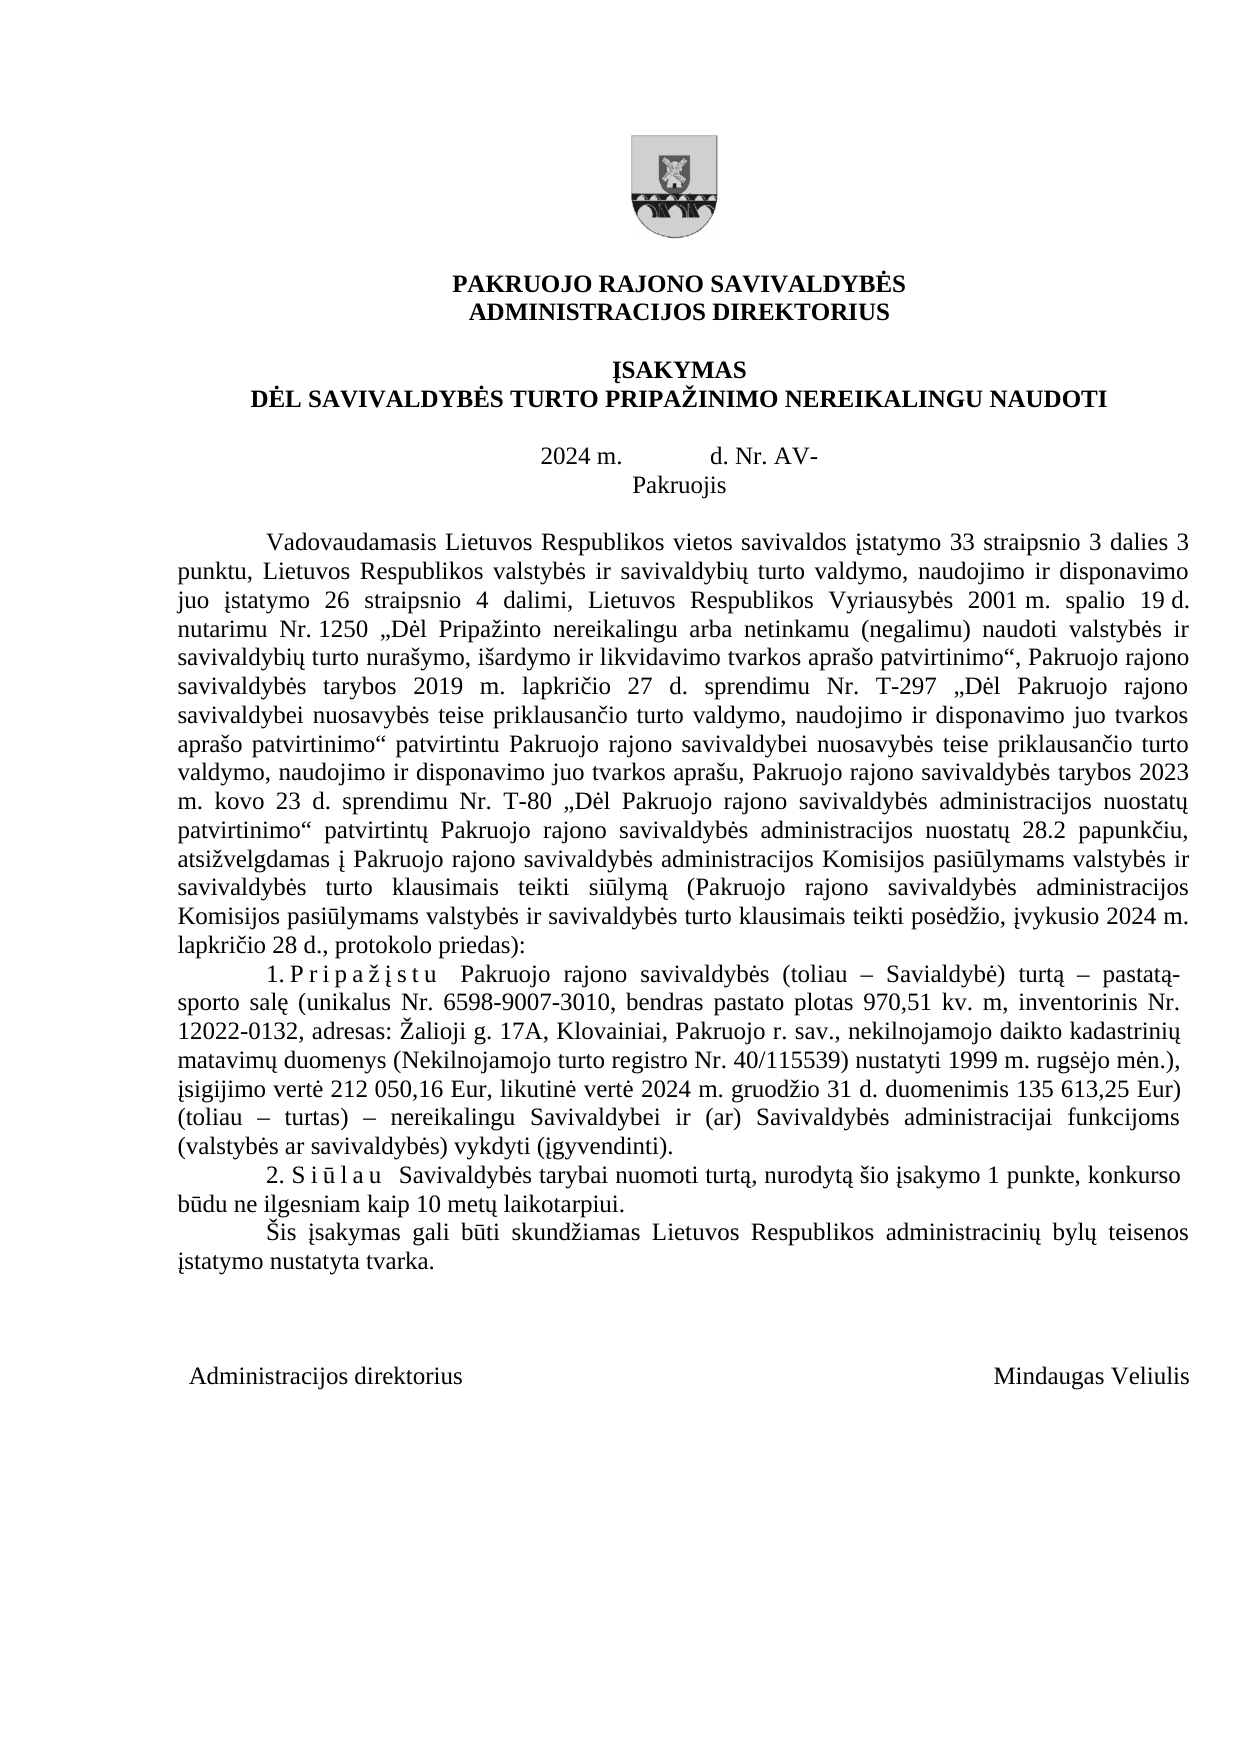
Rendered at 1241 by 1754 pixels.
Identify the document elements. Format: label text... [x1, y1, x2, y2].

text ĮSAKYMAS [177, 355, 1181, 384]
table_header Administracijos direktorius [177, 1361, 667, 1390]
text 2024 m. d. Nr. AV- [177, 441, 1181, 470]
table_header Mindaugas Veliulis [667, 1361, 1201, 1390]
text 1.Pripažįstu Pakruojo rajono savivaldybės (toliau – Savialdybė) turtą – pastatą-sporto salę (unikalus Nr. 6598-9007-3010, bendras pastato plotas 970,51 kv. m, inventorinis Nr. 12022-0132, adresas: Žalioji g. 17A, Klovainiai, Pakruojo r. sav., nekilnojamojo daikto kadastrinių matavimų duomenys (Nekilnojamojo turto registro Nr. 40/115539) nustatyti 1999 m. rugsėjo mėn.), įsigijimo vertė 212 050,16 Eur, likutinė vertė 2024 m. gruodžio 31 d. duomenimis 135 613,25 Eur) (toliau – turtas) – nereikalingu Savivaldybei ir (ar) Savivaldybės administracijai funkcijoms (valstybės ar savivaldybės) vykdyti (įgyvendinti). [177, 959, 1181, 1160]
text ADMINISTRACIJOS DIREKTORIUS [177, 297, 1181, 326]
text Pakruojis [177, 470, 1181, 499]
text PAKRUOJO RAJONO SAVIVALDYBĖS [177, 269, 1181, 297]
text Vadovaudamasis Lietuvos Respublikos vietos savivaldos įstatymo 33 straipsnio 3 dalies 3 punktu, Lietuvos Respublikos valstybės ir savivaldybių turto valdymo, naudojimo ir disponavimo juo įstatymo 26 straipsnio 4 dalimi, Lietuvos Respublikos Vyriausybės 2001 m. spalio 19 d. nutarimu Nr. 1250 „Dėl Pripažinto nereikalingu arba netinkamu (negalimu) naudoti valstybės ir savivaldybių turto nurašymo, išardymo ir likvidavimo tvarkos aprašo patvirtinimo“, Pakruojo rajono savivaldybės tarybos 2019 m. lapkričio 27 d. sprendimu Nr. T-297 „Dėl Pakruojo rajono savivaldybei nuosavybės teise priklausančio turto valdymo, naudojimo ir disponavimo juo tvarkos aprašo patvirtinimo“ patvirtintu Pakruojo rajono savivaldybei nuosavybės teise priklausančio turto valdymo, naudojimo ir disponavimo juo tvarkos aprašu, Pakruojo rajono savivaldybės tarybos 2023 m. kovo 23 d. sprendimu Nr. T-80 „Dėl Pakruojo rajono savivaldybės administracijos nuostatų patvirtinimo“ patvirtintų Pakruojo rajono savivaldybės administracijos nuostatų 28.2 papunkčiu, atsižvelgdamas į Pakruojo rajono savivaldybės administracijos Komisijos pasiūlymams valstybės ir savivaldybės turto klausimais teikti siūlymą (Pakruojo rajono savivaldybės administracijos Komisijos pasiūlymams valstybės ir savivaldybės turto klausimais teikti posėdžio, įvykusio 2024 m. lapkričio 28 d., protokolo priedas): [177, 527, 1190, 959]
text Šis įsakymas gali būti skundžiamas Lietuvos Respublikos administracinių bylų teisenos įstatymo nustatyta tvarka. [177, 1217, 1190, 1275]
text DĖL SAVIVALDYBĖS TURTO PRIPAŽINIMO nereikalingu naudoti [177, 384, 1181, 412]
text 2. Siūlau Savivaldybės tarybai nuomoti turtą, nurodytą šio įsakymo 1 punkte, konkurso būdu ne ilgesniam kaip 10 metų laikotarpiui. [177, 1160, 1181, 1217]
